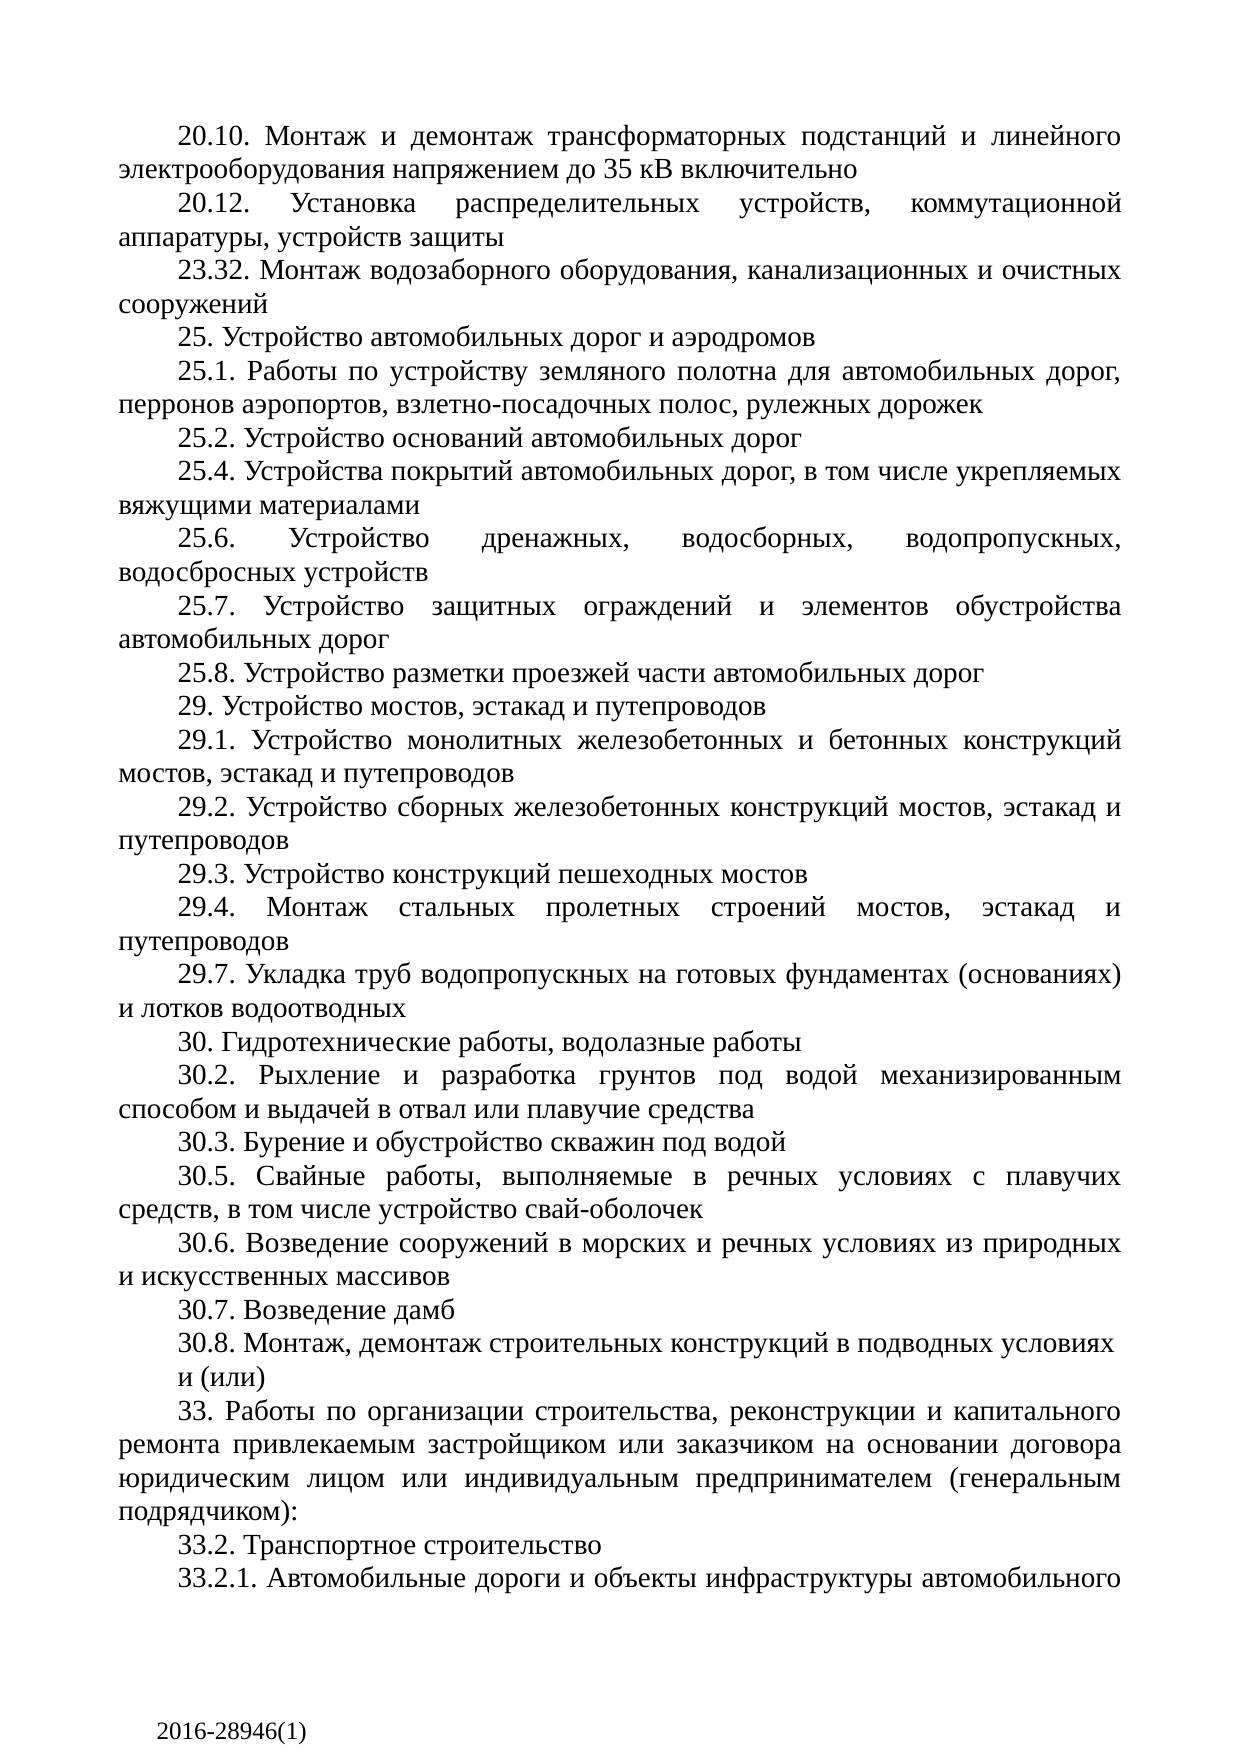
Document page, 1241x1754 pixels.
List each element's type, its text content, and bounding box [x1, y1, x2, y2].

text 29.4. Монтаж стальных пролетных строений мостов, эстакад и путепроводов [118, 889, 1122, 957]
text 33.2.1. Автомобильные дороги и объекты инфраструктуры автомобильного [118, 1560, 1122, 1594]
text 30.3. Бурение и обустройство скважин под водой [118, 1124, 1122, 1158]
text 25. Устройство автомобильных дорог и аэродромов [118, 319, 1122, 353]
text 29.2. Устройство сборных железобетонных конструкций мостов, эстакад и путепроводов [118, 789, 1122, 856]
text 29.7. Укладка труб водопропускных на готовых фундаментах (основаниях) и лотков водоотводных [118, 957, 1122, 1024]
text 29.3. Устройство конструкций пешеходных мостов [118, 856, 1122, 889]
text 30.7. Возведение дамб [118, 1292, 1122, 1326]
text 25.1. Работы по устройству земляного полотна для автомобильных дорог, перронов аэропортов, взлетно-посадочных полос, рулежных дорожек [118, 353, 1122, 420]
text 30.2. Рыхление и разработка грунтов под водой механизированным способом и выдачей в отвал или плавучие средства [118, 1057, 1122, 1124]
text 25.4. Устройства покрытий автомобильных дорог, в том числе укрепляемых вяжущими материалами [118, 453, 1122, 521]
text 29.1. Устройство монолитных железобетонных и бетонных конструкций мостов, эстакад и путепроводов [118, 722, 1122, 789]
text 25.7. Устройство защитных ограждений и элементов обустройства автомобильных дорог [118, 588, 1122, 655]
text 33.2. Транспортное строительство [118, 1527, 1122, 1560]
text 25.6. Устройство дренажных, водосборных, водопропускных, водосбросных устройств [118, 521, 1122, 588]
text 25.8. Устройство разметки проезжей части автомобильных дорог [118, 655, 1122, 688]
text 29. Устройство мостов, эстакад и путепроводов [118, 688, 1122, 722]
text 30. Гидротехнические работы, водолазные работы [118, 1024, 1122, 1057]
text 23.32. Монтаж водозаборного оборудования, канализационных и очистных сооружений [118, 252, 1122, 319]
text 30.8. Монтаж, демонтаж строительных конструкций в подводных условиях [118, 1326, 1122, 1359]
text 33. Работы по организации строительства, реконструкции и капитального ремонта привлекаемым застройщиком или заказчиком на основании договора юридическим лицом или индивидуальным предпринимателем (генеральным подрядчиком): [118, 1393, 1122, 1527]
text 20.12. Установка распределительных устройств, коммутационной аппаратуры, устройств защиты [118, 185, 1122, 252]
text 30.5. Свайные работы, выполняемые в речных условиях с плавучих средств, в том числе устройство свай-оболочек [118, 1158, 1122, 1225]
text 20.10. Монтаж и демонтаж трансформаторных подстанций и линейного электрооборудования напряжением до 35 кВ включительно [118, 118, 1122, 185]
text 25.2. Устройство оснований автомобильных дорог [118, 420, 1122, 453]
text и (или) [118, 1359, 1122, 1393]
text 30.6. Возведение сооружений в морских и речных условиях из природных и искусственных массивов [118, 1225, 1122, 1292]
